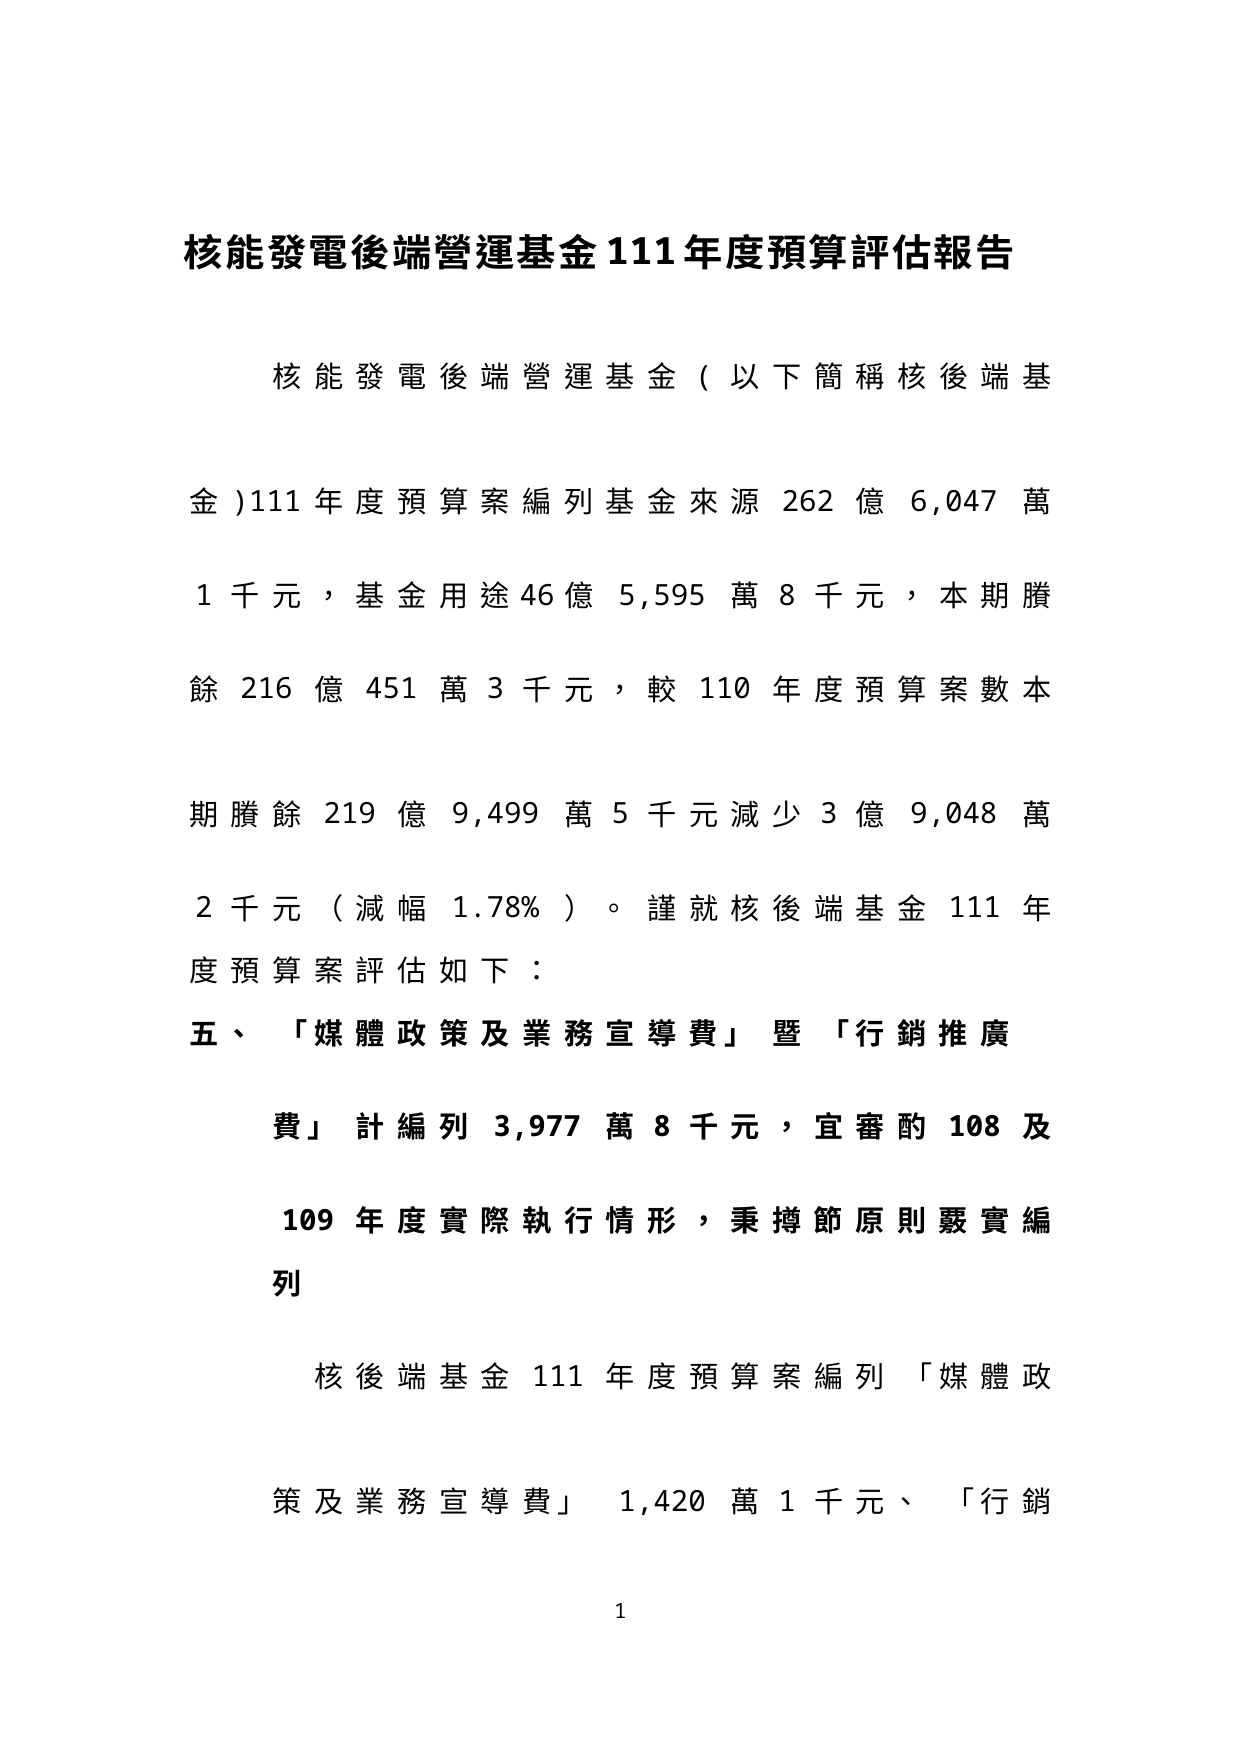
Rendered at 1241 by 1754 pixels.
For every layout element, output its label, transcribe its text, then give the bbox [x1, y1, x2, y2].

text 核後端基金111年度預算案編列「媒體政策及業務宣導費」1,420萬1千元、「行銷 [242, 1302, 1058, 1552]
text 核能發電後端營運基金(以下簡稱核後端基金)111年度預算案編列基金來源262億6,047萬1千元，基金用途46億5,595萬8千元，本期賸餘216億451萬3千元，較110年度預算案數本期賸餘219億9,499萬5千元減少3億9,048萬2千元（減幅1.78%）。謹就核後端基金111年度預算案評估如下： [183, 302, 1058, 990]
text 五、「媒體政策及業務宣導費」暨「行銷推廣費」計編列3,977萬8千元，宜審酌108及109年度實際執行情形，秉撙節原則覈實編列 [183, 990, 1058, 1302]
text 核能發電後端營運基金111年度預算評估報告 [183, 177, 1058, 302]
